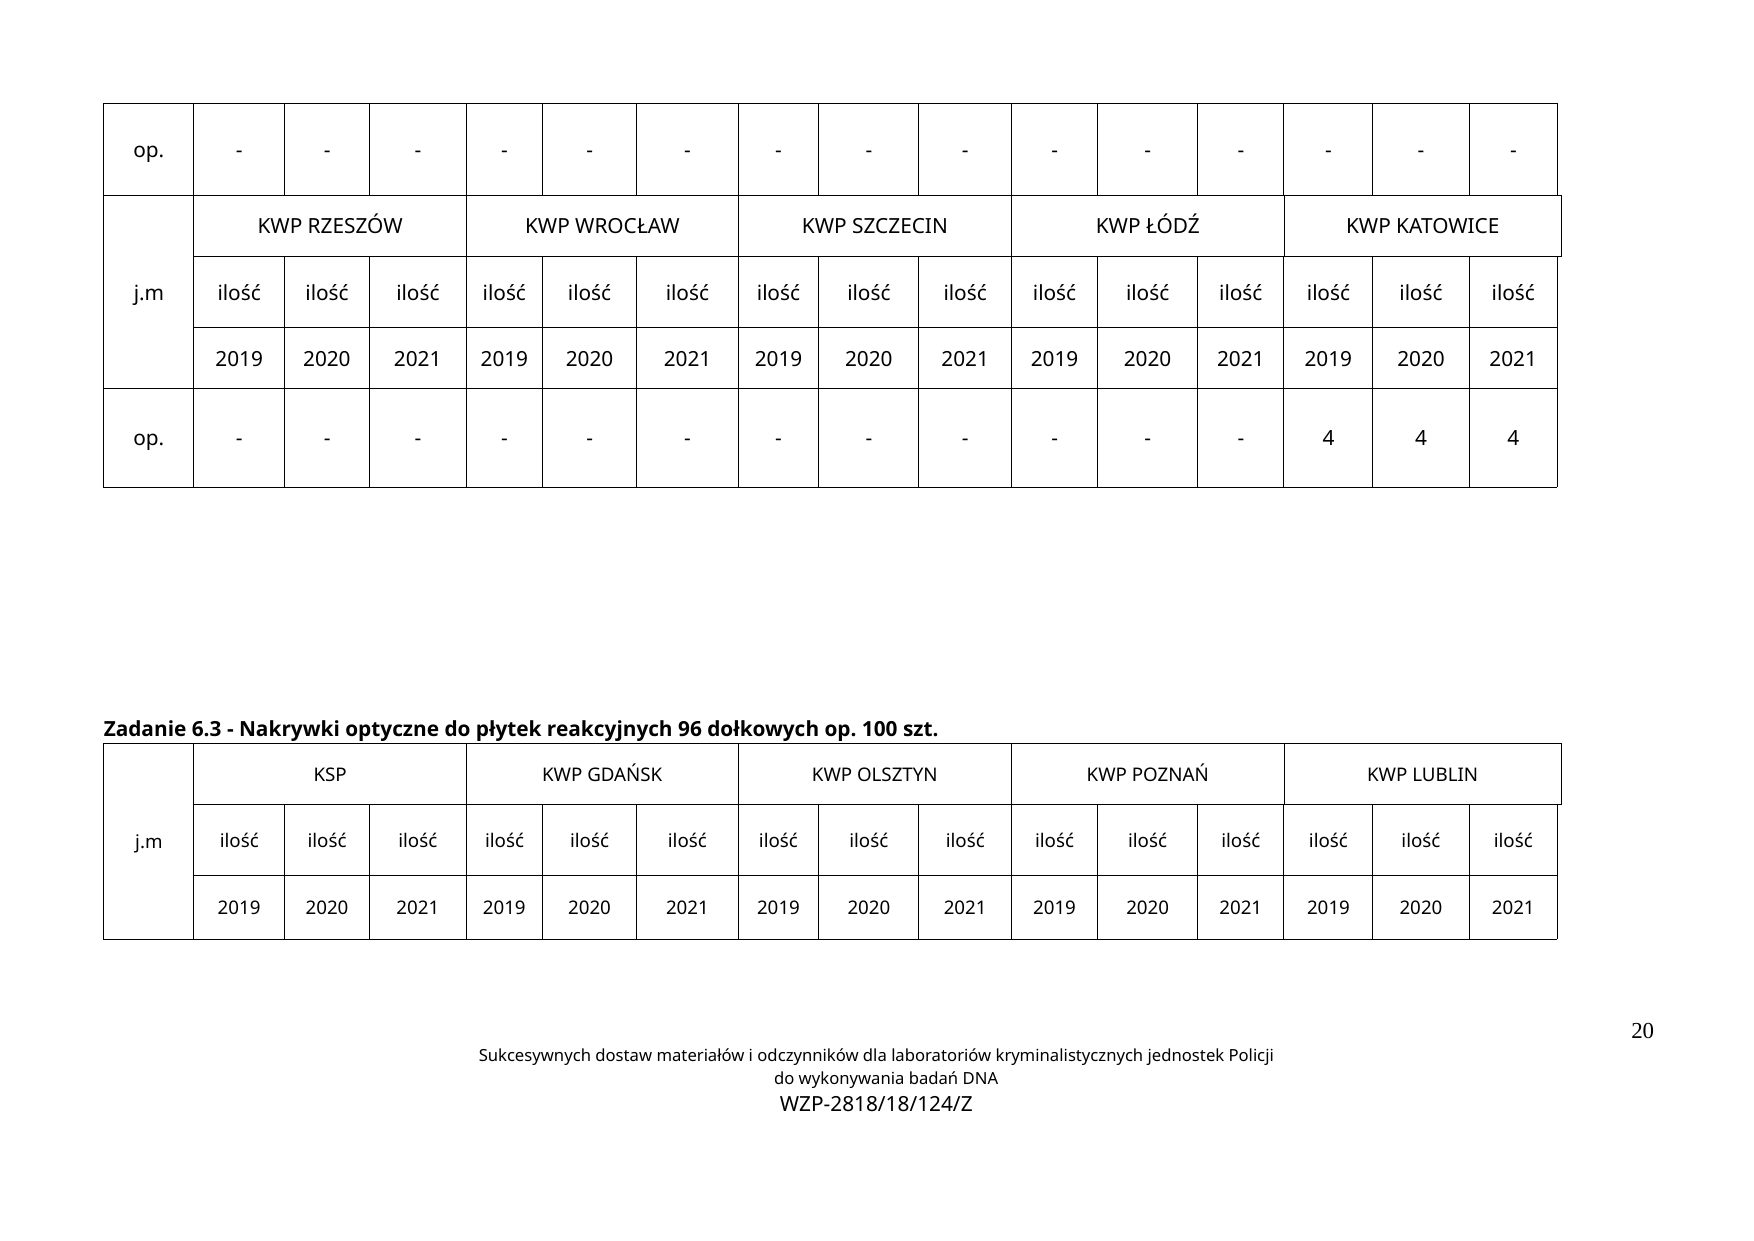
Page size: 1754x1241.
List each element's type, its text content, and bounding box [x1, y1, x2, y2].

table_cell 2021 [1470, 328, 1557, 388]
table_cell - [467, 104, 542, 195]
table_cell - [637, 104, 738, 195]
table_header KSP [194, 744, 466, 804]
table_cell - [819, 104, 918, 195]
table_cell ilość [1012, 257, 1097, 327]
table_cell 2019 [1012, 876, 1097, 939]
table_cell 2019 [467, 328, 542, 388]
table_cell 2019 [1284, 328, 1372, 388]
table_cell ilość [194, 805, 284, 875]
table_cell 2019 [739, 328, 818, 388]
table_cell ilość [1012, 805, 1097, 875]
table_header KWP LUBLIN [1285, 744, 1561, 804]
table_cell 2020 [819, 876, 918, 939]
table_cell - [1098, 389, 1197, 486]
table_cell KWP RZESZÓW [194, 196, 466, 256]
table_cell - [285, 389, 369, 486]
table_cell 4 [1284, 389, 1372, 486]
table_cell ilość [1284, 805, 1372, 875]
table_cell ilość [637, 257, 738, 327]
table_cell 2020 [1098, 328, 1197, 388]
table_cell - [919, 389, 1011, 486]
table_cell 2021 [637, 328, 738, 388]
table_cell - [467, 389, 542, 486]
table_cell 2020 [819, 328, 918, 388]
table_cell 2021 [1198, 328, 1283, 388]
table_cell - [370, 389, 466, 486]
text Zadanie 6.3 - Nakrywki optyczne do płytek reakcyjnych 96 dołkowych op. 100 szt. [103, 714, 1654, 743]
table_cell ilość [1373, 805, 1469, 875]
table_cell ilość [467, 257, 542, 327]
table_cell ilość [1470, 805, 1557, 875]
table_cell - [1012, 389, 1097, 486]
table_cell ilość [370, 805, 466, 875]
table_cell ilość [285, 805, 369, 875]
table_cell 2020 [1373, 876, 1469, 939]
table_cell - [1198, 104, 1283, 195]
table_cell 2020 [285, 328, 369, 388]
table_cell 2021 [637, 876, 738, 939]
table_cell ilość [919, 257, 1011, 327]
table_cell 2021 [919, 876, 1011, 939]
table_cell ilość [637, 805, 738, 875]
table_cell 2021 [1198, 876, 1283, 939]
table_cell 2019 [1012, 328, 1097, 388]
table_cell ilość [819, 257, 918, 327]
table_cell - [194, 389, 284, 486]
table_cell - [819, 389, 918, 486]
table_cell KWP WROCŁAW [467, 196, 738, 256]
table_cell ilość [1198, 257, 1283, 327]
table_cell - [1198, 389, 1283, 486]
table_cell ilość [370, 257, 466, 327]
table_cell 4 [1470, 389, 1557, 486]
table_cell 2019 [194, 876, 284, 939]
table_cell ilość [1098, 805, 1197, 875]
table_cell ilość [739, 257, 818, 327]
table_cell - [637, 389, 738, 486]
table_cell - [370, 104, 466, 195]
table_cell - [1012, 104, 1097, 195]
table_cell ilość [543, 805, 636, 875]
table_cell - [543, 104, 636, 195]
table_cell j.m [104, 196, 193, 388]
table_cell op. [104, 104, 193, 195]
table_cell ilość [467, 805, 542, 875]
table_cell - [1098, 104, 1197, 195]
table_cell 2019 [739, 876, 818, 939]
table_cell ilość [739, 805, 818, 875]
table_cell 2020 [543, 876, 636, 939]
table_cell ilość [1098, 257, 1197, 327]
table_cell KWP ŁÓDŹ [1012, 196, 1284, 256]
table_cell 2020 [543, 328, 636, 388]
table_cell - [1470, 104, 1557, 195]
table_cell op. [104, 389, 193, 486]
table_cell 2020 [1373, 328, 1469, 388]
table_cell 2019 [194, 328, 284, 388]
table_cell 2020 [285, 876, 369, 939]
table_cell 2021 [1470, 876, 1557, 939]
table_cell - [739, 389, 818, 486]
table_cell ilość [819, 805, 918, 875]
table_cell ilość [1373, 257, 1469, 327]
table_cell KWP KATOWICE [1285, 196, 1561, 256]
table_cell KWP SZCZECIN [739, 196, 1011, 256]
table_cell - [739, 104, 818, 195]
table_cell ilość [194, 257, 284, 327]
table_cell 4 [1373, 389, 1469, 486]
table_cell ilość [543, 257, 636, 327]
table_cell ilość [285, 257, 369, 327]
table_header KWP GDAŃSK [467, 744, 738, 804]
table_cell - [1373, 104, 1469, 195]
table_header j.m [104, 744, 193, 939]
table_header KWP POZNAŃ [1012, 744, 1284, 804]
table_cell ilość [1198, 805, 1283, 875]
table_cell - [194, 104, 284, 195]
table_cell - [543, 389, 636, 486]
table_cell 2021 [370, 328, 466, 388]
table_cell - [285, 104, 369, 195]
table_cell ilość [1470, 257, 1557, 327]
table_cell ilość [919, 805, 1011, 875]
table_cell 2021 [370, 876, 466, 939]
table_cell - [919, 104, 1011, 195]
table_cell 2020 [1098, 876, 1197, 939]
table_cell 2021 [919, 328, 1011, 388]
table_cell 2019 [1284, 876, 1372, 939]
table_cell ilość [1284, 257, 1372, 327]
table_header KWP OLSZTYN [739, 744, 1011, 804]
table_cell - [1284, 104, 1372, 195]
table_cell 2019 [467, 876, 542, 939]
